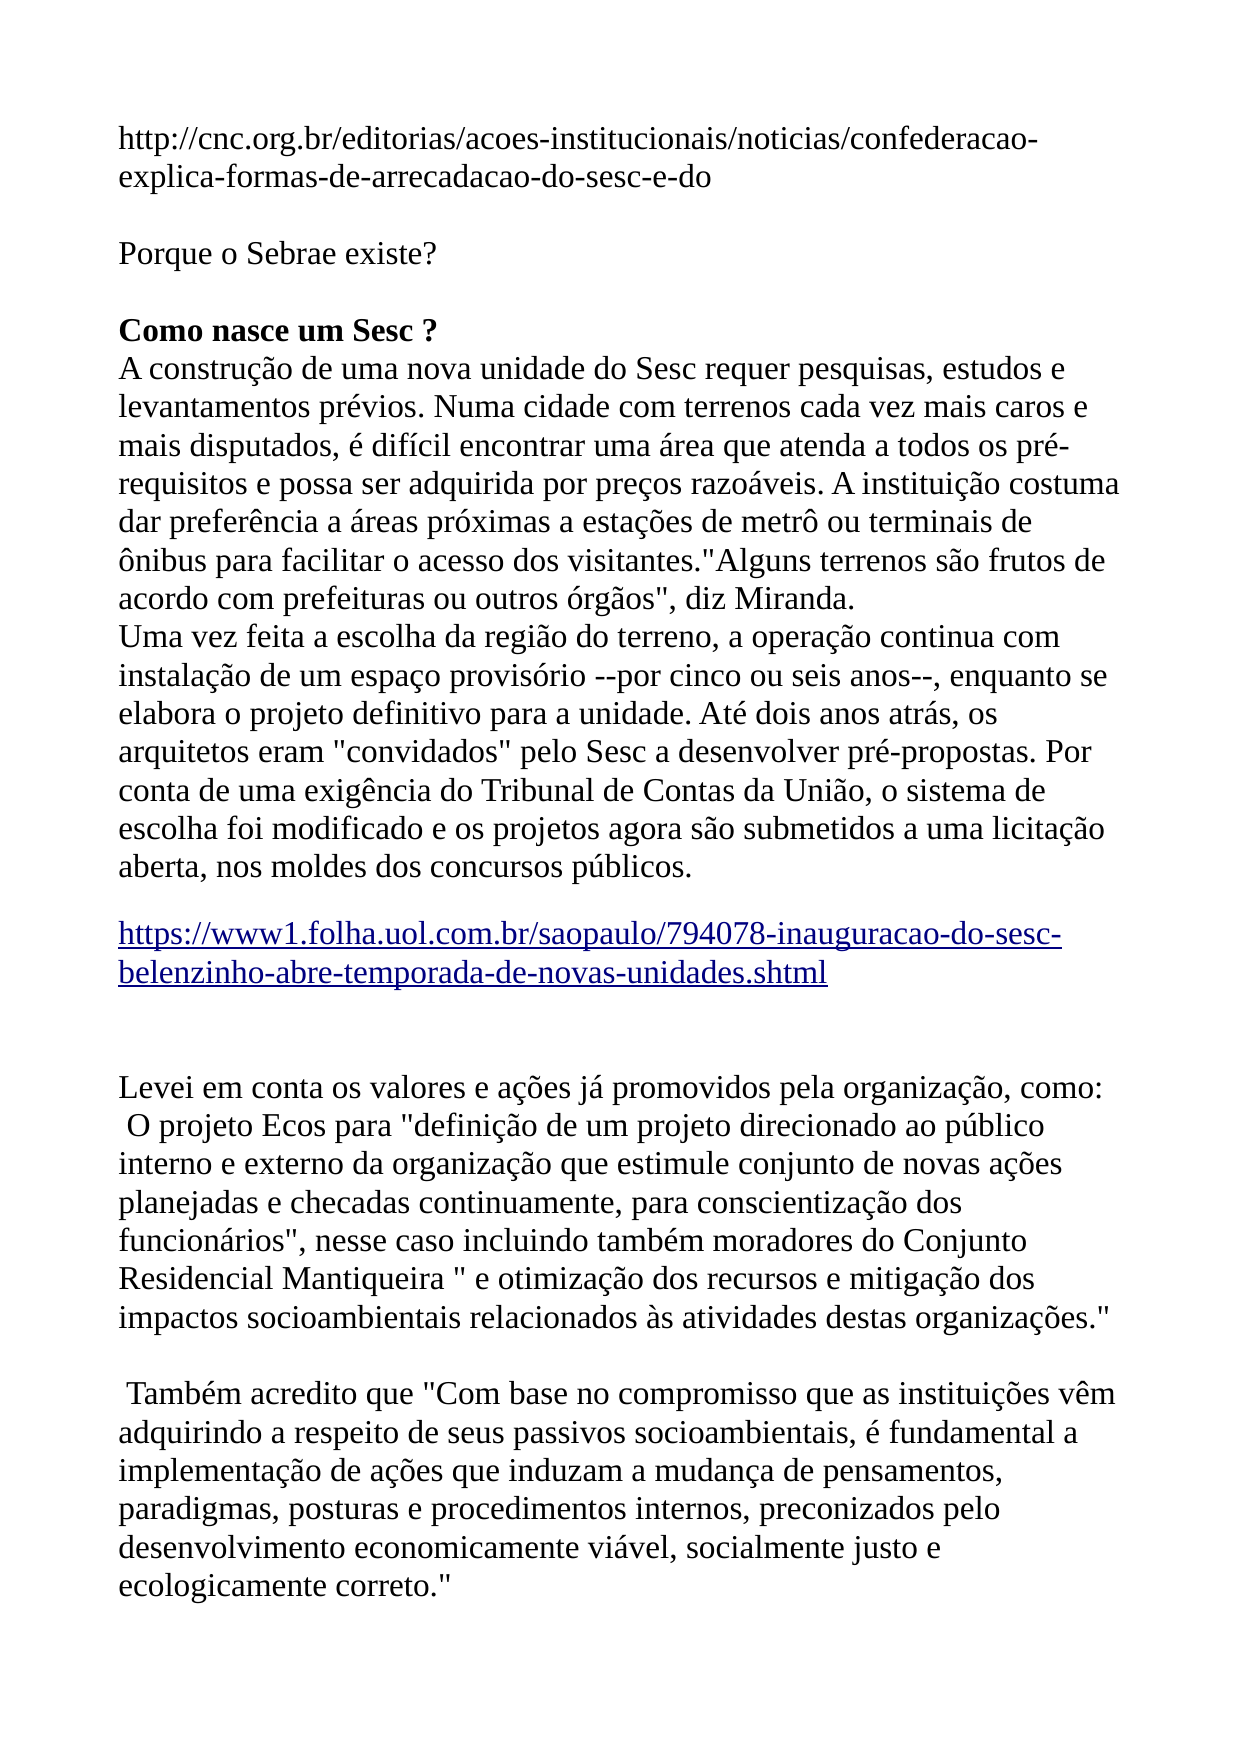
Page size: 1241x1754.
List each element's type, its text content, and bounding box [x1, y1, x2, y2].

text Levei em conta os valores e ações já promovidos pela organização, como: [118, 1067, 1122, 1105]
text http://cnc.org.br/editorias/acoes-institucionais/noticias/confederacao-explica-formas-de-arrecadacao-do-sesc-e-do [118, 118, 1122, 195]
text Também acredito que "Com base no compromisso que as instituições vêm adquirindo a respeito de seus passivos socioambientais, é fundamental a implementação de ações que induzam a mudança de pensamentos, paradigmas, posturas e procedimentos internos, preconizados pelo desenvolvimento economicamente viável, socialmente justo e ecologicamente correto." [118, 1373, 1122, 1603]
text O projeto Ecos para "definição de um projeto direcionado ao público interno e externo da organização que estimule conjunto de novas ações planejadas e checadas continuamente, para conscientização dos funcionários", nesse caso incluindo também moradores do Conjunto Residencial Mantiqueira " e otimização dos recursos e mitigação dos impactos socioambientais relacionados às atividades destas organizações." [118, 1105, 1122, 1335]
text A construção de uma nova unidade do Sesc requer pesquisas, estudos e levantamentos prévios. Numa cidade com terrenos cada vez mais caros e mais disputados, é difícil encontrar uma área que atenda a todos os pré-requisitos e possa ser adquirida por preços razoáveis. A instituição costuma dar preferência a áreas próximas a estações de metrô ou terminais de ônibus para facilitar o acesso dos visitantes."Alguns terrenos são frutos de acordo com prefeituras ou outros órgãos", diz Miranda. [118, 348, 1122, 616]
text Porque o Sebrae existe? [118, 233, 1122, 271]
text https://www1.folha.uol.com.br/saopaulo/794078-inauguracao-do-sesc-belenzinho-abre-temporada-de-novas-unidades.shtml [118, 913, 1122, 990]
text Como nasce um Sesc ? [118, 310, 1122, 348]
text Uma vez feita a escolha da região do terreno, a operação continua com instalação de um espaço provisório --por cinco ou seis anos--, enquanto se elabora o projeto definitivo para a unidade. Até dois anos atrás, os arquitetos eram "convidados" pelo Sesc a desenvolver pré-propostas. Por conta de uma exigência do Tribunal de Contas da União, o sistema de escolha foi modificado e os projetos agora são submetidos a uma licitação aberta, nos moldes dos concursos públicos. [118, 616, 1122, 885]
